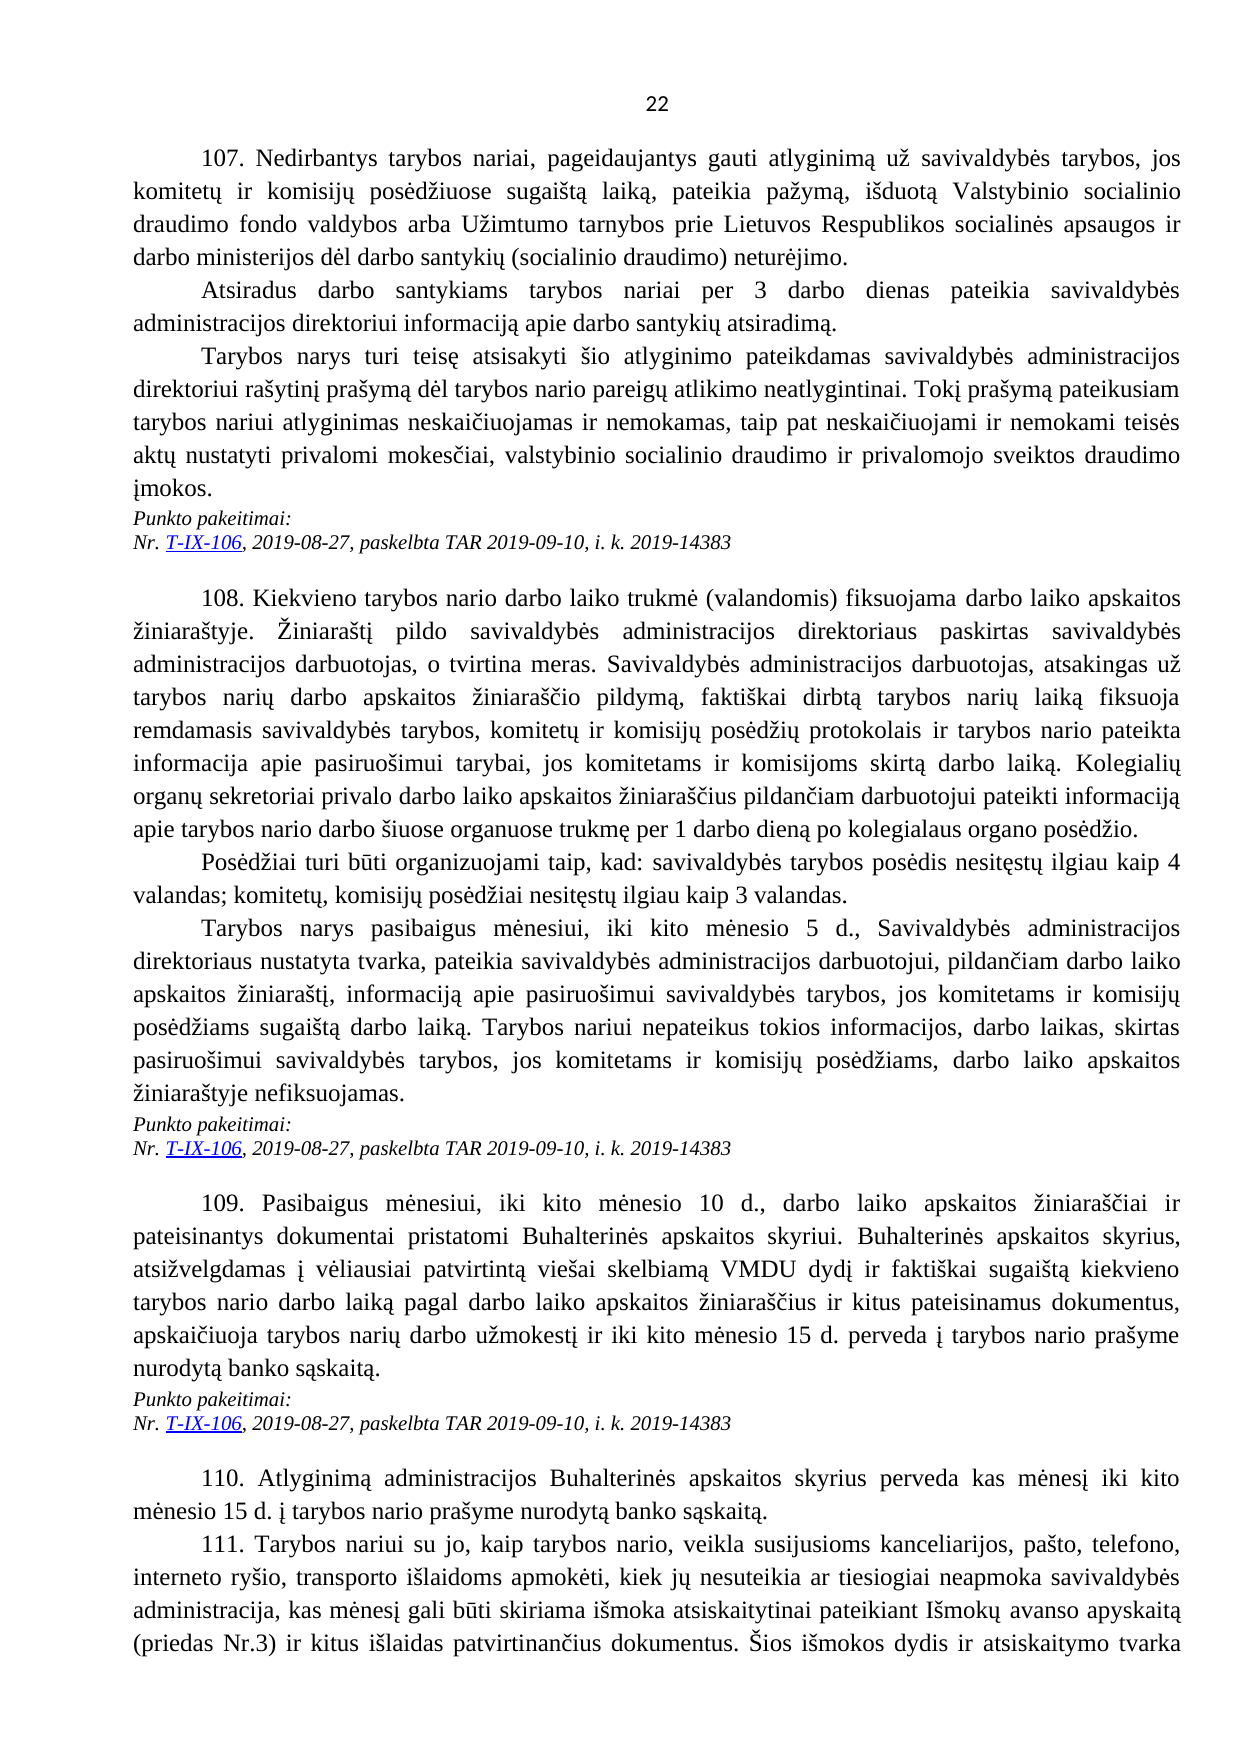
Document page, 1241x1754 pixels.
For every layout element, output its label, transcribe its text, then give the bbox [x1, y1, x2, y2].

text Atsiradus darbo santykiams tarybos nariai per 3 darbo dienas pateikia savivaldybės administracijos direktoriui informaciją apie darbo santykių atsiradimą. [133, 275, 1181, 337]
text 107. Nedirbantys tarybos nariai, pageidaujantys gauti atlyginimą už savivaldybės tarybos, jos komitetų ir komisijų posėdžiuose sugaištą laiką, pateikia pažymą, išduotą Valstybinio socialinio draudimo fondo valdybos arba Užimtumo tarnybos prie Lietuvos Respublikos socialinės apsaugos ir darbo ministerijos dėl darbo santykių (socialinio draudimo) neturėjimo. [133, 143, 1181, 271]
text Punkto pakeitimai: [133, 506, 1181, 530]
text Nr. T-IX-106, 2019-08-27, paskelbta TAR 2019-09-10, i. k. 2019-14383 [133, 530, 1181, 554]
text Tarybos narys turi teisę atsisakyti šio atlyginimo pateikdamas savivaldybės administracijos direktoriui rašytinį prašymą dėl tarybos nario pareigų atlikimo neatlygintinai. Tokį prašymą pateikusiam tarybos nariui atlyginimas neskaičiuojamas ir nemokamas, taip pat neskaičiuojami ir nemokami teisės aktų nustatyti privalomi mokesčiai, valstybinio socialinio draudimo ir privalomojo sveiktos draudimo įmokos. [133, 341, 1181, 502]
text Punkto pakeitimai: [133, 1111, 1181, 1136]
text 109. Pasibaigus mėnesiui, iki kito mėnesio 10 d., darbo laiko apskaitos žiniaraščiai ir pateisinantys dokumentai pristatomi Buhalterinės apskaitos skyriui. Buhalterinės apskaitos skyrius, atsižvelgdamas į vėliausiai patvirtintą viešai skelbiamą VMDU dydį ir faktiškai sugaištą kiekvieno tarybos nario darbo laiką pagal darbo laiko apskaitos žiniaraščius ir kitus pateisinamus dokumentus, apskaičiuoja tarybos narių darbo užmokestį ir iki kito mėnesio 15 d. perveda į tarybos nario prašyme nurodytą banko sąskaitą. [133, 1188, 1181, 1382]
text Punkto pakeitimai: [133, 1386, 1181, 1411]
text Tarybos narys pasibaigus mėnesiui, iki kito mėnesio 5 d., Savivaldybės administracijos direktoriaus nustatyta tvarka, pateikia savivaldybės administracijos darbuotojui, pildančiam darbo laiko apskaitos žiniaraštį, informaciją apie pasiruošimui savivaldybės tarybos, jos komitetams ir komisijų posėdžiams sugaištą darbo laiką. Tarybos nariui nepateikus tokios informacijos, darbo laikas, skirtas pasiruošimui savivaldybės tarybos, jos komitetams ir komisijų posėdžiams, darbo laiko apskaitos žiniaraštyje nefiksuojamas. [133, 913, 1181, 1107]
text 111. Tarybos nariui su jo, kaip tarybos nario, veikla susijusioms kanceliarijos, pašto, telefono, interneto ryšio, transporto išlaidoms apmokėti, kiek jų nesuteikia ar tiesiogiai neapmoka savivaldybės administracija, kas mėnesį gali būti skiriama išmoka atsiskaitytinai pateikiant Išmokų avanso apyskaitą (priedas Nr.3) ir kitus išlaidas patvirtinančius dokumentus. Šios išmokos dydis ir atsiskaitymo tvarka [133, 1529, 1181, 1657]
text 110. Atlyginimą administracijos Buhalterinės apskaitos skyrius perveda kas mėnesį iki kito mėnesio 15 d. į tarybos nario prašyme nurodytą banko sąskaitą. [133, 1463, 1181, 1525]
text Posėdžiai turi būti organizuojami taip, kad: savivaldybės tarybos posėdis nesitęstų ilgiau kaip 4 valandas; komitetų, komisijų posėdžiai nesitęstų ilgiau kaip 3 valandas. [133, 847, 1181, 909]
text Nr. T-IX-106, 2019-08-27, paskelbta TAR 2019-09-10, i. k. 2019-14383 [133, 1136, 1181, 1159]
text Nr. T-IX-106, 2019-08-27, paskelbta TAR 2019-09-10, i. k. 2019-14383 [133, 1411, 1181, 1434]
text 108. Kiekvieno tarybos nario darbo laiko trukmė (valandomis) fiksuojama darbo laiko apskaitos žiniaraštyje. Žiniaraštį pildo savivaldybės administracijos direktoriaus paskirtas savivaldybės administracijos darbuotojas, o tvirtina meras. Savivaldybės administracijos darbuotojas, atsakingas už tarybos narių darbo apskaitos žiniaraščio pildymą, faktiškai dirbtą tarybos narių laiką fiksuoja remdamasis savivaldybės tarybos, komitetų ir komisijų posėdžių protokolais ir tarybos nario pateikta informacija apie pasiruošimui tarybai, jos komitetams ir komisijoms skirtą darbo laiką. Kolegialių organų sekretoriai privalo darbo laiko apskaitos žiniaraščius pildančiam darbuotojui pateikti informaciją apie tarybos nario darbo šiuose organuose trukmę per 1 darbo dieną po kolegialaus organo posėdžio. [133, 583, 1181, 843]
